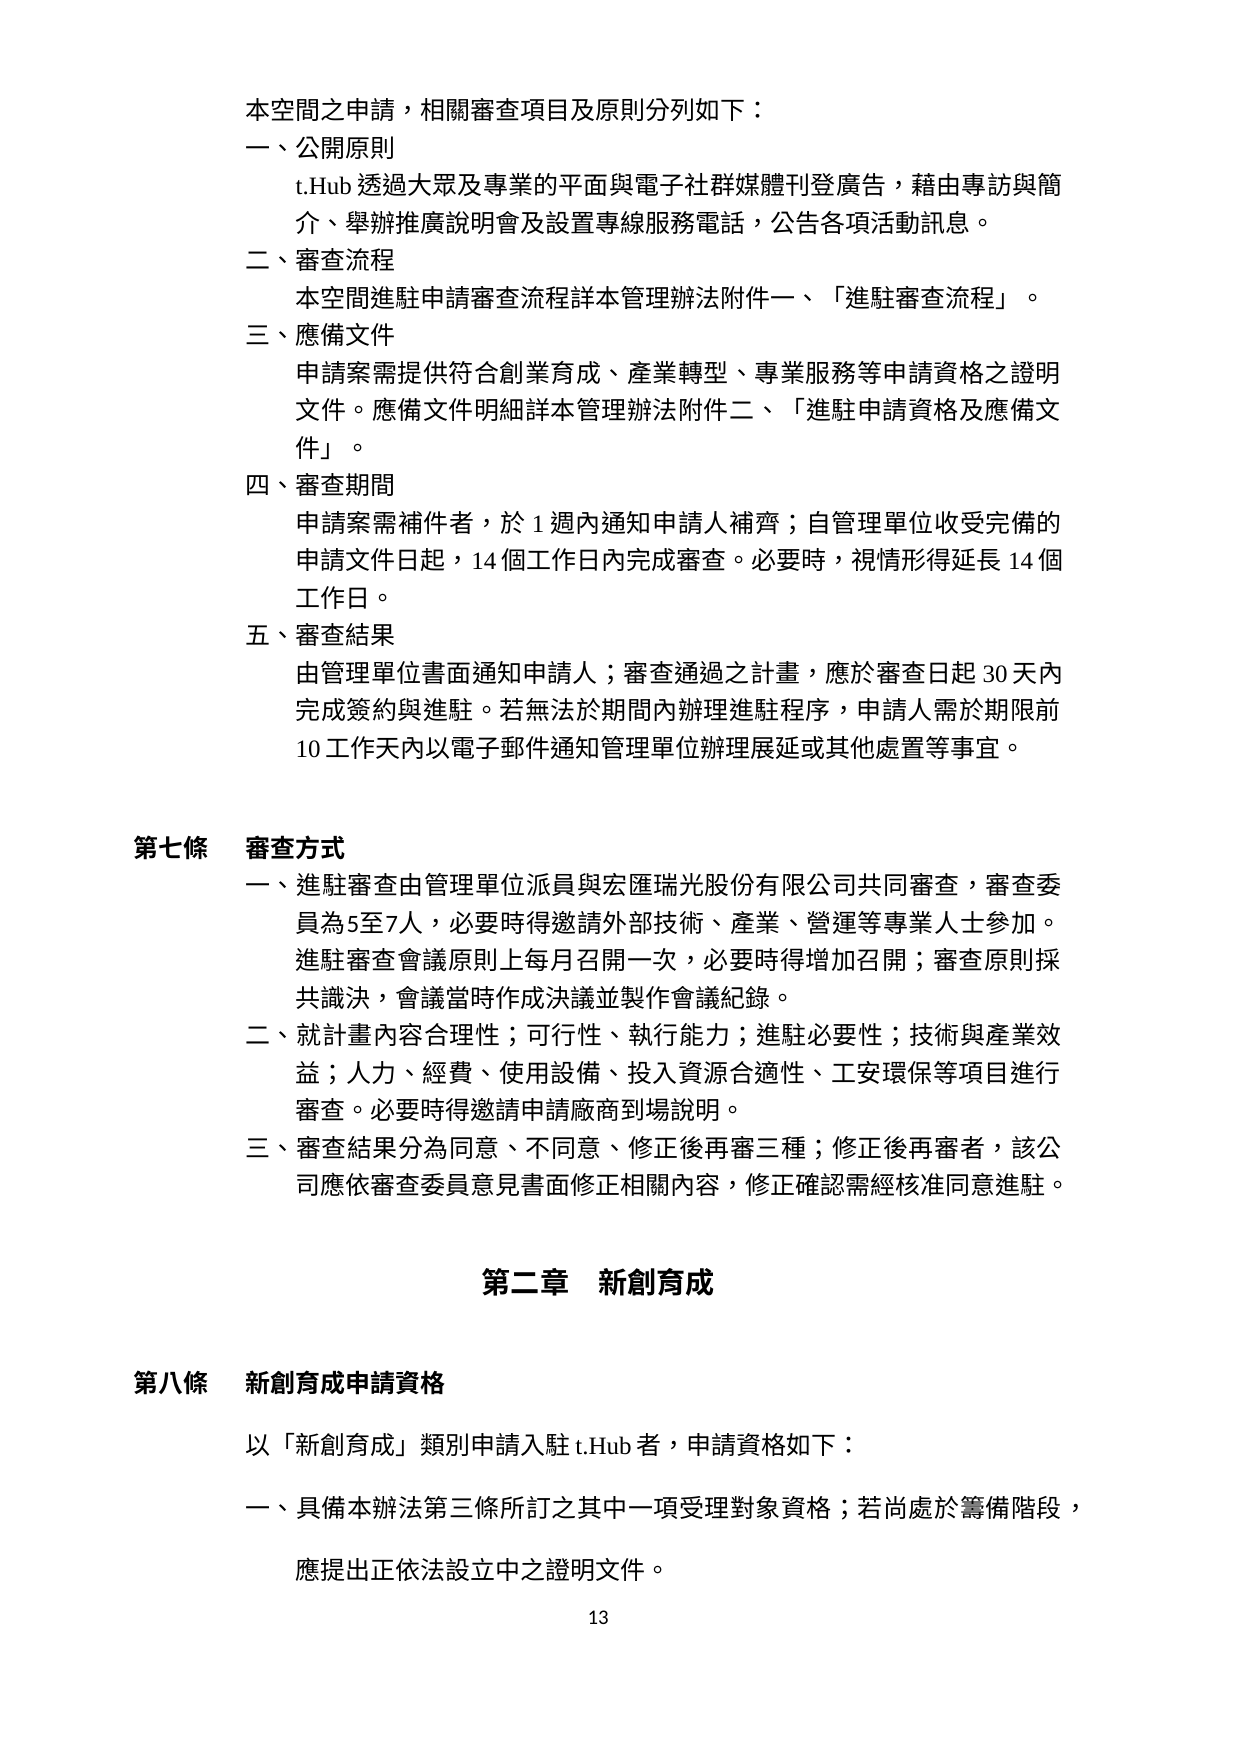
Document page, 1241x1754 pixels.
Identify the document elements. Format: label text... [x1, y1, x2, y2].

text 三、審查結果分為同意、不同意、修正後再審三種；修正後再審者，該公司應依審查委員意見書面修正相關內容，修正確認需經核准同意進駐。 [245, 1127, 1063, 1202]
text 五、審查結果 [245, 614, 1063, 652]
text 一、公開原則 [245, 127, 1063, 164]
text 第七條 審查方式 [133, 827, 1063, 864]
text 一、進駐審查由管理單位派員與宏匯瑞光股份有限公司共同審查，審查委員為5至7人，必要時得邀請外部技術、產業、營運等專業人士參加。進駐審查會議原則上每月召開一次，必要時得增加召開；審查原則採共識決，會議當時作成決議並製作會議紀錄。 [245, 864, 1063, 1014]
text 申請案需補件者，於1週內通知申請人補齊；自管理單位收受完備的申請文件日起，14個工作日內完成審查。必要時，視情形得延長14個工作日。 [295, 502, 1063, 614]
text 三、應備文件 [245, 314, 1063, 352]
text 第二章 新創育成 [133, 1239, 1063, 1302]
text 四、審查期間 [245, 464, 1063, 502]
text 以「新創育成」類別申請入駐t.Hub者，申請資格如下： [245, 1402, 1063, 1464]
text 二、審查流程 [245, 239, 1063, 277]
text 二、就計畫內容合理性；可行性、執行能力；進駐必要性；技術與產業效益；人力、經費、使用設備、投入資源合適性、工安環保等項目進行審查。必要時得邀請申請廠商到場說明。 [245, 1014, 1063, 1127]
text 申請案需提供符合創業育成、產業轉型、專業服務等申請資格之證明文件。應備文件明細詳本管理辦法附件二、「進駐申請資格及應備文件」。 [295, 352, 1063, 464]
text 一、具備本辦法第三條所訂之其中一項受理對象資格；若尚處於籌備階段，應提出正依法設立中之證明文件。 [245, 1464, 1063, 1589]
text 本空間進駐申請審查流程詳本管理辦法附件一、「進駐審查流程」。 [295, 277, 1063, 314]
text 本空間之申請，相關審查項目及原則分列如下： [245, 89, 1063, 127]
text 第八條 新創育成申請資格 [133, 1339, 1063, 1402]
text 由管理單位書面通知申請人；審查通過之計畫，應於審查日起30天內完成簽約與進駐。若無法於期間內辦理進駐程序，申請人需於期限前10工作天內以電子郵件通知管理單位辦理展延或其他處置等事宜。 [295, 652, 1063, 764]
text t.Hub透過大眾及專業的平面與電子社群媒體刊登廣告，藉由專訪與簡介、舉辦推廣說明會及設置專線服務電話，公告各項活動訊息。 [295, 164, 1063, 239]
